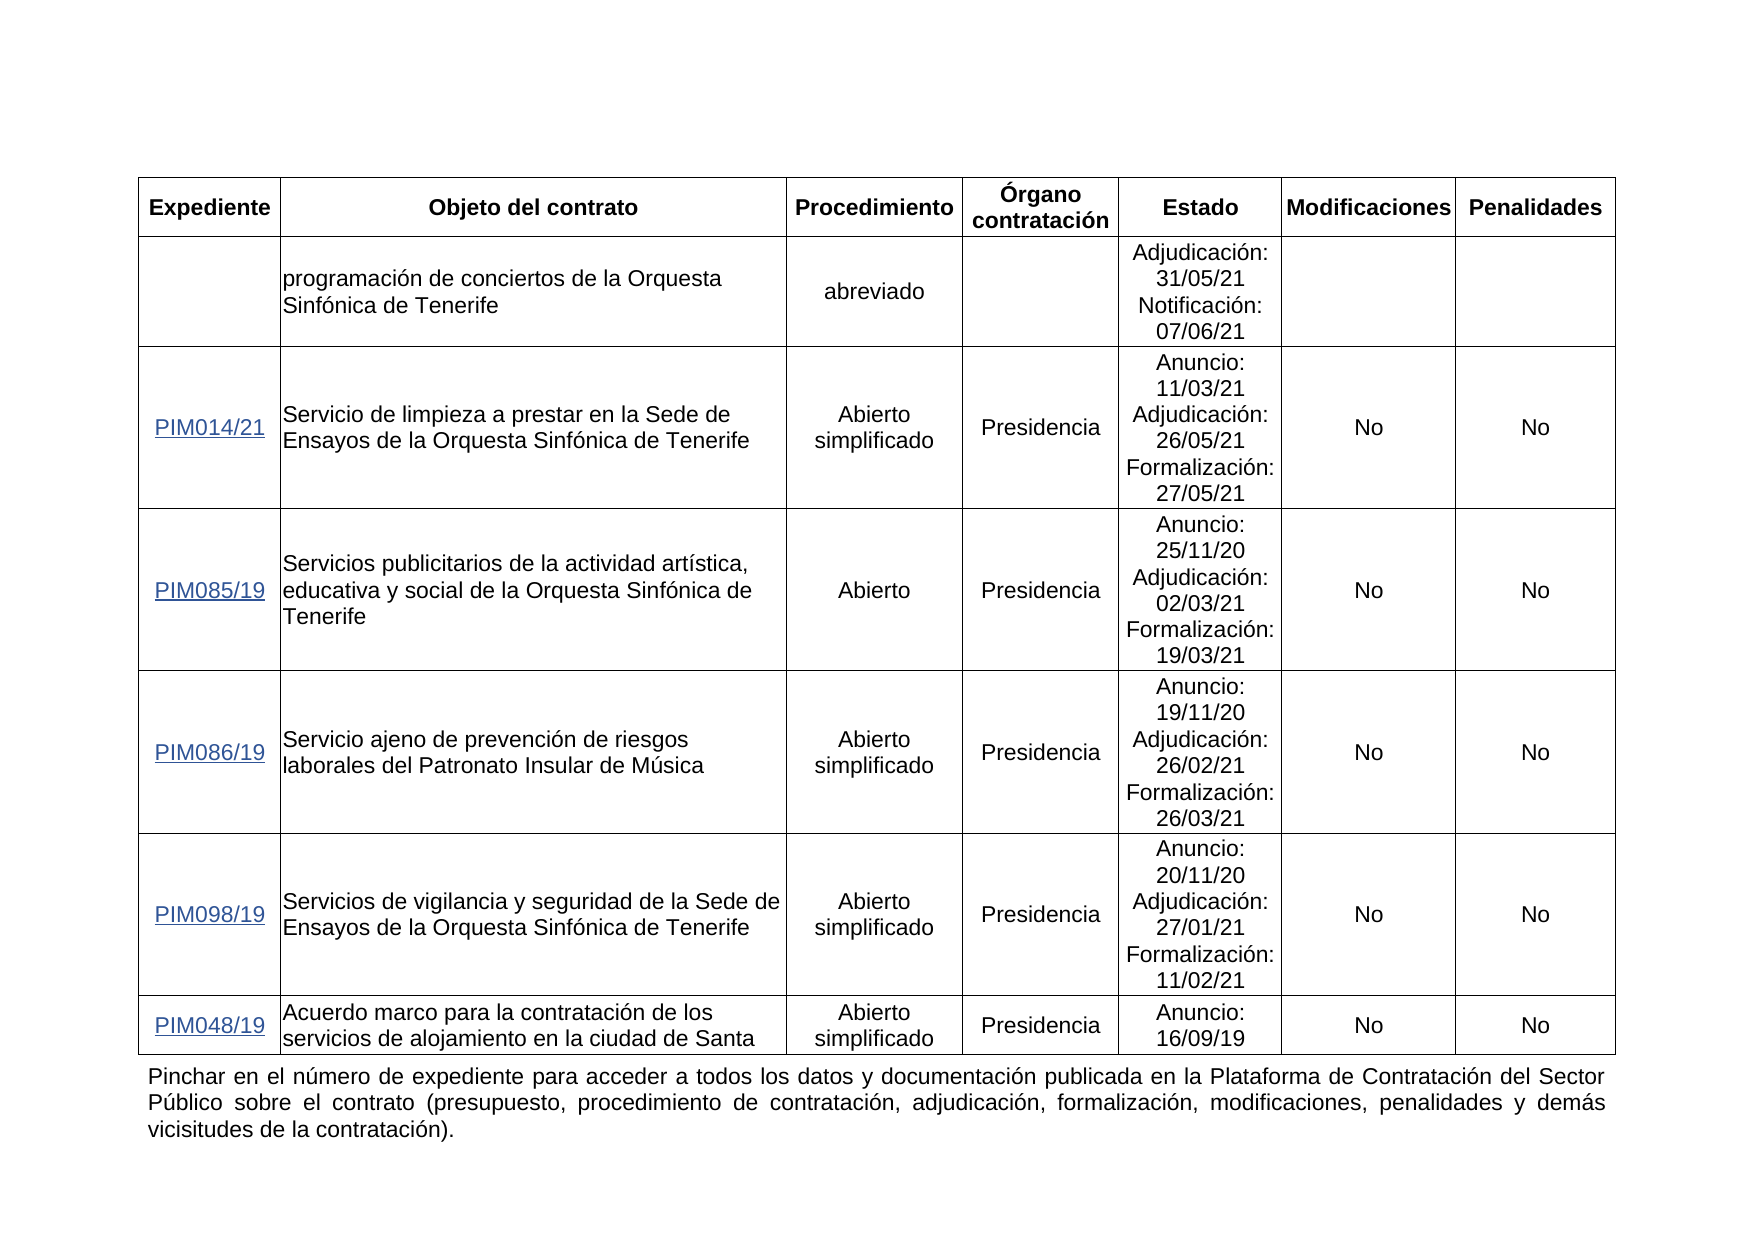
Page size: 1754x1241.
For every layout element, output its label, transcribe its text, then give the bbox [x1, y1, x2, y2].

table_cell [139, 237, 280, 346]
table_cell No [1282, 834, 1455, 995]
table_header Objeto del contrato [281, 178, 786, 236]
table_cell Abierto simplificado [787, 996, 962, 1054]
table_cell Anuncio: 20/11/20 Adjudicación: 27/01/21 Formalización: 11/02/21 [1119, 834, 1281, 995]
table_cell Servicios publicitarios de la actividad artística, educativa y social de la Orquesta Sinfónica de Tenerife [281, 509, 786, 670]
table_cell PIM086/19 [139, 671, 280, 833]
table_cell Anuncio: 11/03/21 Adjudicación: 26/05/21 Formalización: 27/05/21 [1119, 347, 1281, 508]
table_cell PIM014/21 [139, 347, 280, 508]
table_cell Acuerdo marco para la contratación de los servicios de alojamiento en la ciudad de Santa [281, 996, 786, 1054]
table_header Procedimiento [787, 178, 962, 236]
table_cell Presidencia [963, 347, 1118, 508]
table_cell programación de conciertos de la Orquesta Sinfónica de Tenerife [281, 237, 786, 346]
table_cell No [1456, 347, 1615, 508]
table_cell Adjudicación: 31/05/21 Notificación: 07/06/21 [1119, 237, 1281, 346]
table_cell Anuncio: 16/09/19 [1119, 996, 1281, 1054]
table_cell Presidencia [963, 834, 1118, 995]
table_cell Abierto simplificado [787, 347, 962, 508]
table_cell No [1456, 834, 1615, 995]
table_cell Anuncio: 19/11/20 Adjudicación: 26/02/21 Formalización: 26/03/21 [1119, 671, 1281, 833]
table_cell No [1456, 996, 1615, 1054]
table_cell Abierto [787, 509, 962, 670]
table_cell No [1282, 347, 1455, 508]
table_cell [1456, 237, 1615, 346]
table_cell PIM048/19 [139, 996, 280, 1054]
table_cell [1282, 237, 1455, 346]
table_cell Servicios de vigilancia y seguridad de la Sede de Ensayos de la Orquesta Sinfónica de Tenerife [281, 834, 786, 995]
table_cell [963, 237, 1118, 346]
table_header Órgano contratación [963, 178, 1118, 236]
table_cell PIM085/19 [139, 509, 280, 670]
table_header Modificaciones [1282, 178, 1455, 236]
table_cell No [1456, 671, 1615, 833]
table_cell Abierto simplificado [787, 834, 962, 995]
table_cell Presidencia [963, 671, 1118, 833]
table_cell Anuncio: 25/11/20 Adjudicación: 02/03/21 Formalización: 19/03/21 [1119, 509, 1281, 670]
table_header Expediente [139, 178, 280, 236]
table_cell No [1456, 509, 1615, 670]
table_cell No [1282, 996, 1455, 1054]
table_cell Abierto simplificado [787, 671, 962, 833]
table_cell PIM098/19 [139, 834, 280, 995]
table_cell Servicio de limpieza a prestar en la Sede de Ensayos de la Orquesta Sinfónica de Tenerife [281, 347, 786, 508]
table_header Estado [1119, 178, 1281, 236]
table_cell No [1282, 671, 1455, 833]
table_header Penalidades [1456, 178, 1615, 236]
table_cell abreviado [787, 237, 962, 346]
table_cell Presidencia [963, 509, 1118, 670]
table_cell No [1282, 509, 1455, 670]
table_cell Presidencia [963, 996, 1118, 1054]
table_cell Servicio ajeno de prevención de riesgos laborales del Patronato Insular de Música [281, 671, 786, 833]
